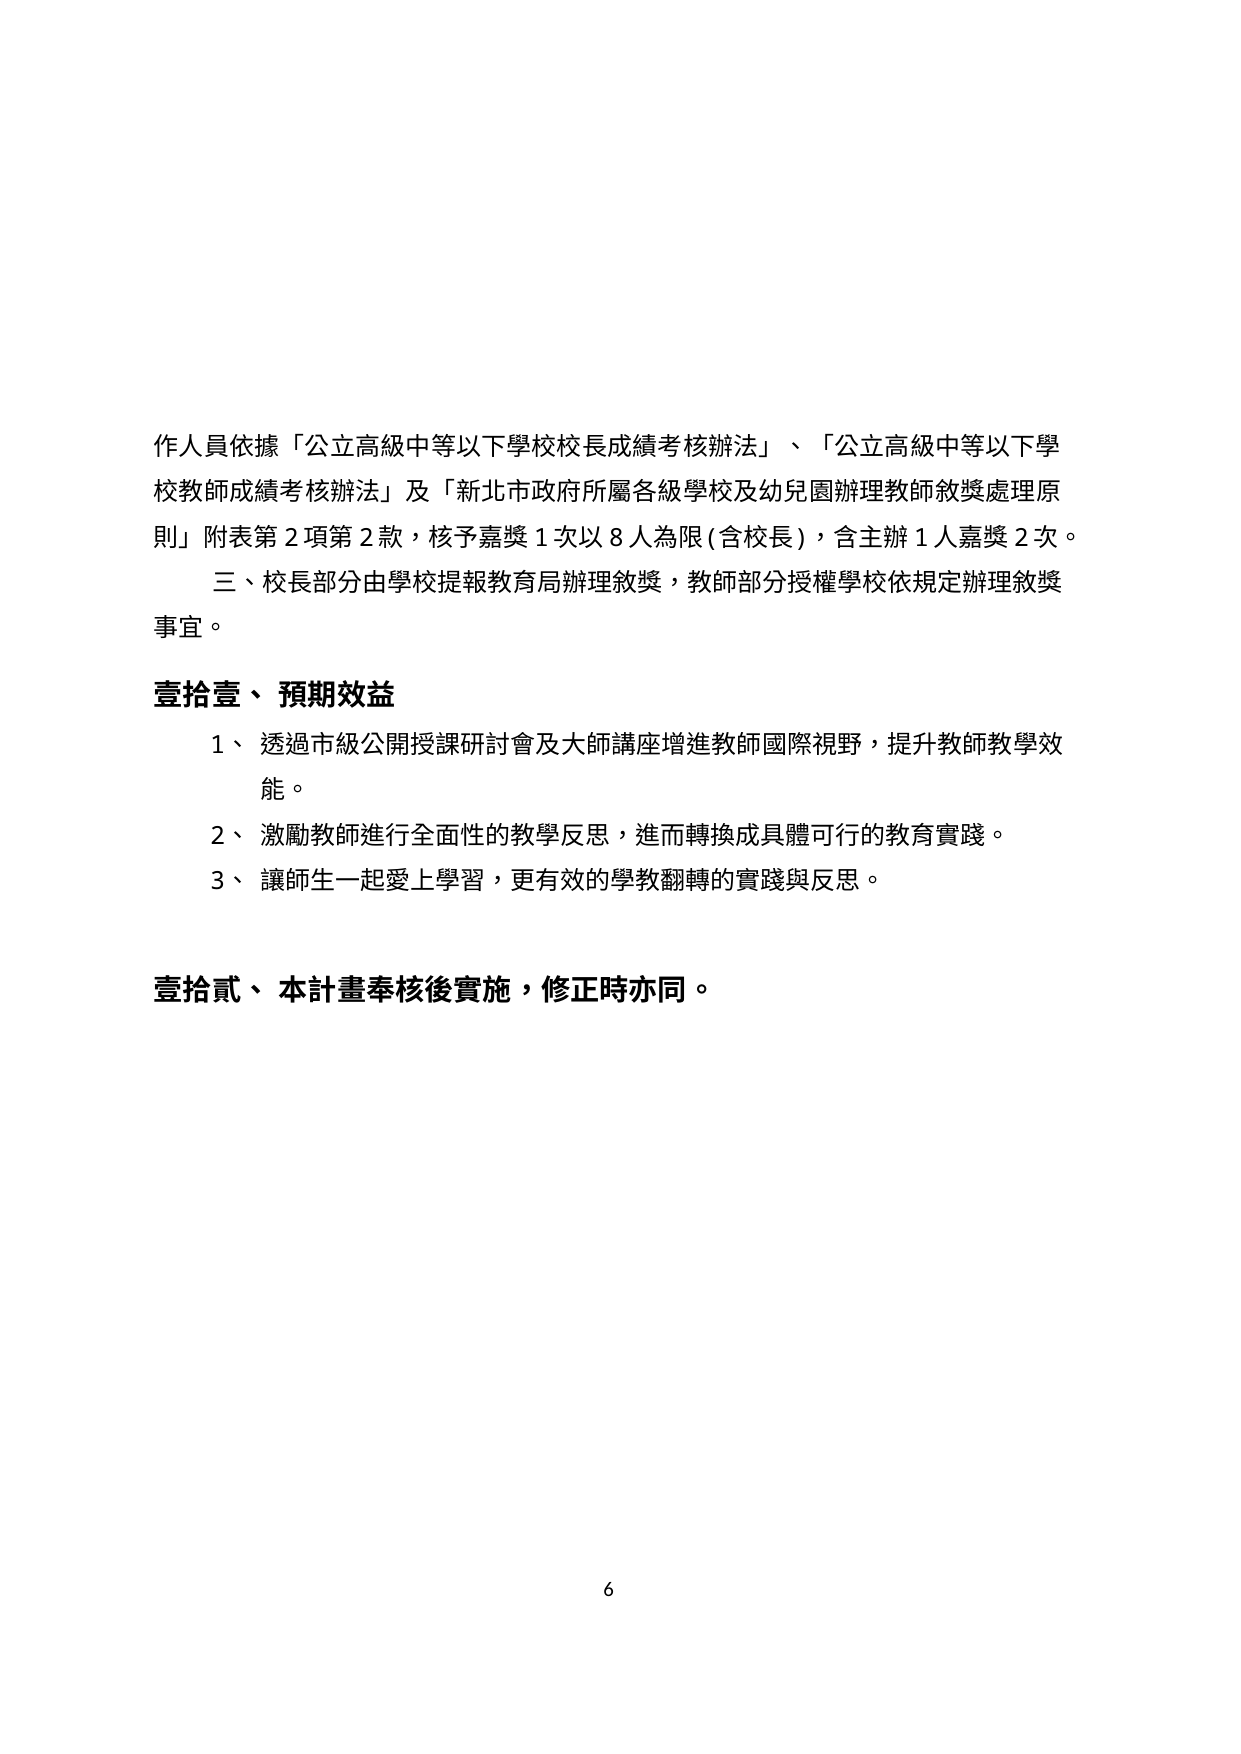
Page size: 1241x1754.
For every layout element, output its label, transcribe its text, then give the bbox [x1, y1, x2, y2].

list 預期效益 [153, 672, 1063, 714]
text 二、 承辦市級公開授課研討會工作人員獎勵：承辦本活動圓滿達成任務，工作人員依據「公立高級中等以下學校校長成績考核辦法」、「公立高級中等以下學校教師成績考核辦法」及「新北市政府所屬各級學校及幼兒園辦理教師敘獎處理原則」附表第2項第2款，核予嘉獎1次以8人為限(含校長)，含主辦1人嘉獎2次。 [153, 426, 1063, 553]
list 本計畫奉核後實施，修正時亦同。 [153, 967, 1063, 1009]
list 讓師生一起愛上學習，更有效的學教翻轉的實踐與反思。 [210, 860, 1063, 897]
list 激勵教師進行全面性的教學反思，進而轉換成具體可行的教育實踐。 [210, 815, 1063, 851]
list 透過市級公開授課研討會及大師講座增進教師國際視野，提升教師教學效能。 [210, 724, 1063, 806]
text 三、校長部分由學校提報教育局辦理敘獎，教師部分授權學校依規定辦理敘獎事宜。 [153, 562, 1063, 644]
